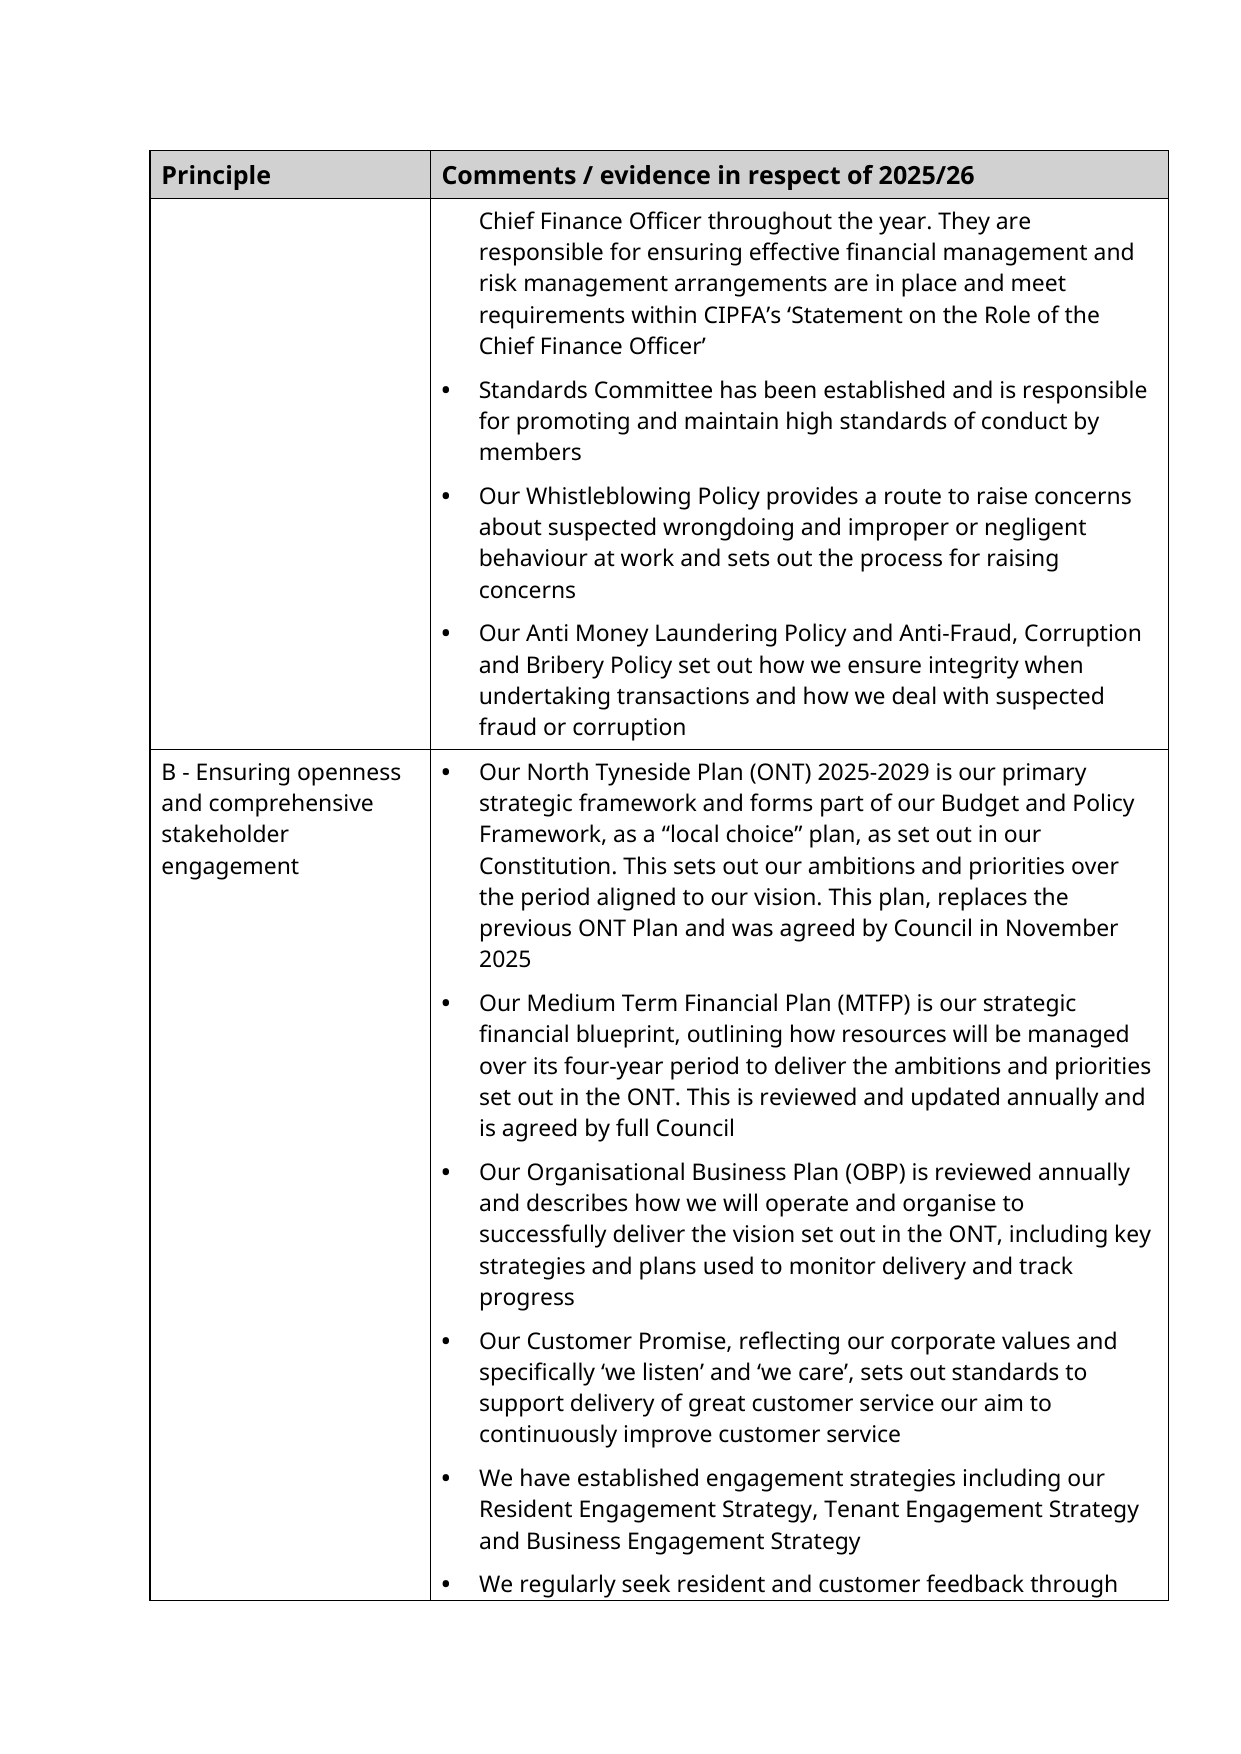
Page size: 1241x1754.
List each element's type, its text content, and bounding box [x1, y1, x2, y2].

table_cell B - Ensuring openness and comprehensive stakeholder engagement [151, 750, 430, 1600]
table_cell Our North Tyneside Plan (ONT) 2025-2029 is our primary strategic framework and forms part of our Budget and Policy Framework, as a “local choice” plan, as set out in our Constitution. This sets out our ambitions and priorities over the period aligned to our vision. This plan, replaces the previous ONT Plan and was agreed by Council in November 2025 Our Medium Term Financial Plan (MTFP) is our strategic financial blueprint, outlining how resources will be managed over its four-year period to deliver the ambitions and priorities set out in the ONT. This is reviewed and updated annually and is agreed by full Council Our Organisational Business Plan (OBP) is reviewed annually and describes how we will operate and organise to successfully deliver the vision set out in the ONT, including key strategies and plans used to monitor delivery and track progress Our Customer Promise, reflecting our corporate values and specifically ‘we listen’ and ‘we care’, sets out standards to support delivery of great customer service our aim to continuously improve customer service We have established engagement strategies including our Resident Engagement Strategy, Tenant Engagement Strategy and Business Engagement Strategy We regularly seek resident and customer feedback through [431, 750, 1168, 1600]
table_header Comments / evidence in respect of 2025/26 [431, 151, 1168, 198]
table_header Principle [151, 151, 430, 198]
table_cell Chief Finance Officer throughout the year. They are responsible for ensuring effective financial management and risk management arrangements are in place and meet requirements within CIPFA’s ‘Statement on the Role of the Chief Finance Officer’ Standards Committee has been established and is responsible for promoting and maintain high standards of conduct by members Our Whistleblowing Policy provides a route to raise concerns about suspected wrongdoing and improper or negligent behaviour at work and sets out the process for raising concerns Our Anti Money Laundering Policy and Anti-Fraud, Corruption and Bribery Policy set out how we ensure integrity when undertaking transactions and how we deal with suspected fraud or corruption [431, 199, 1168, 749]
table_cell [151, 199, 430, 749]
